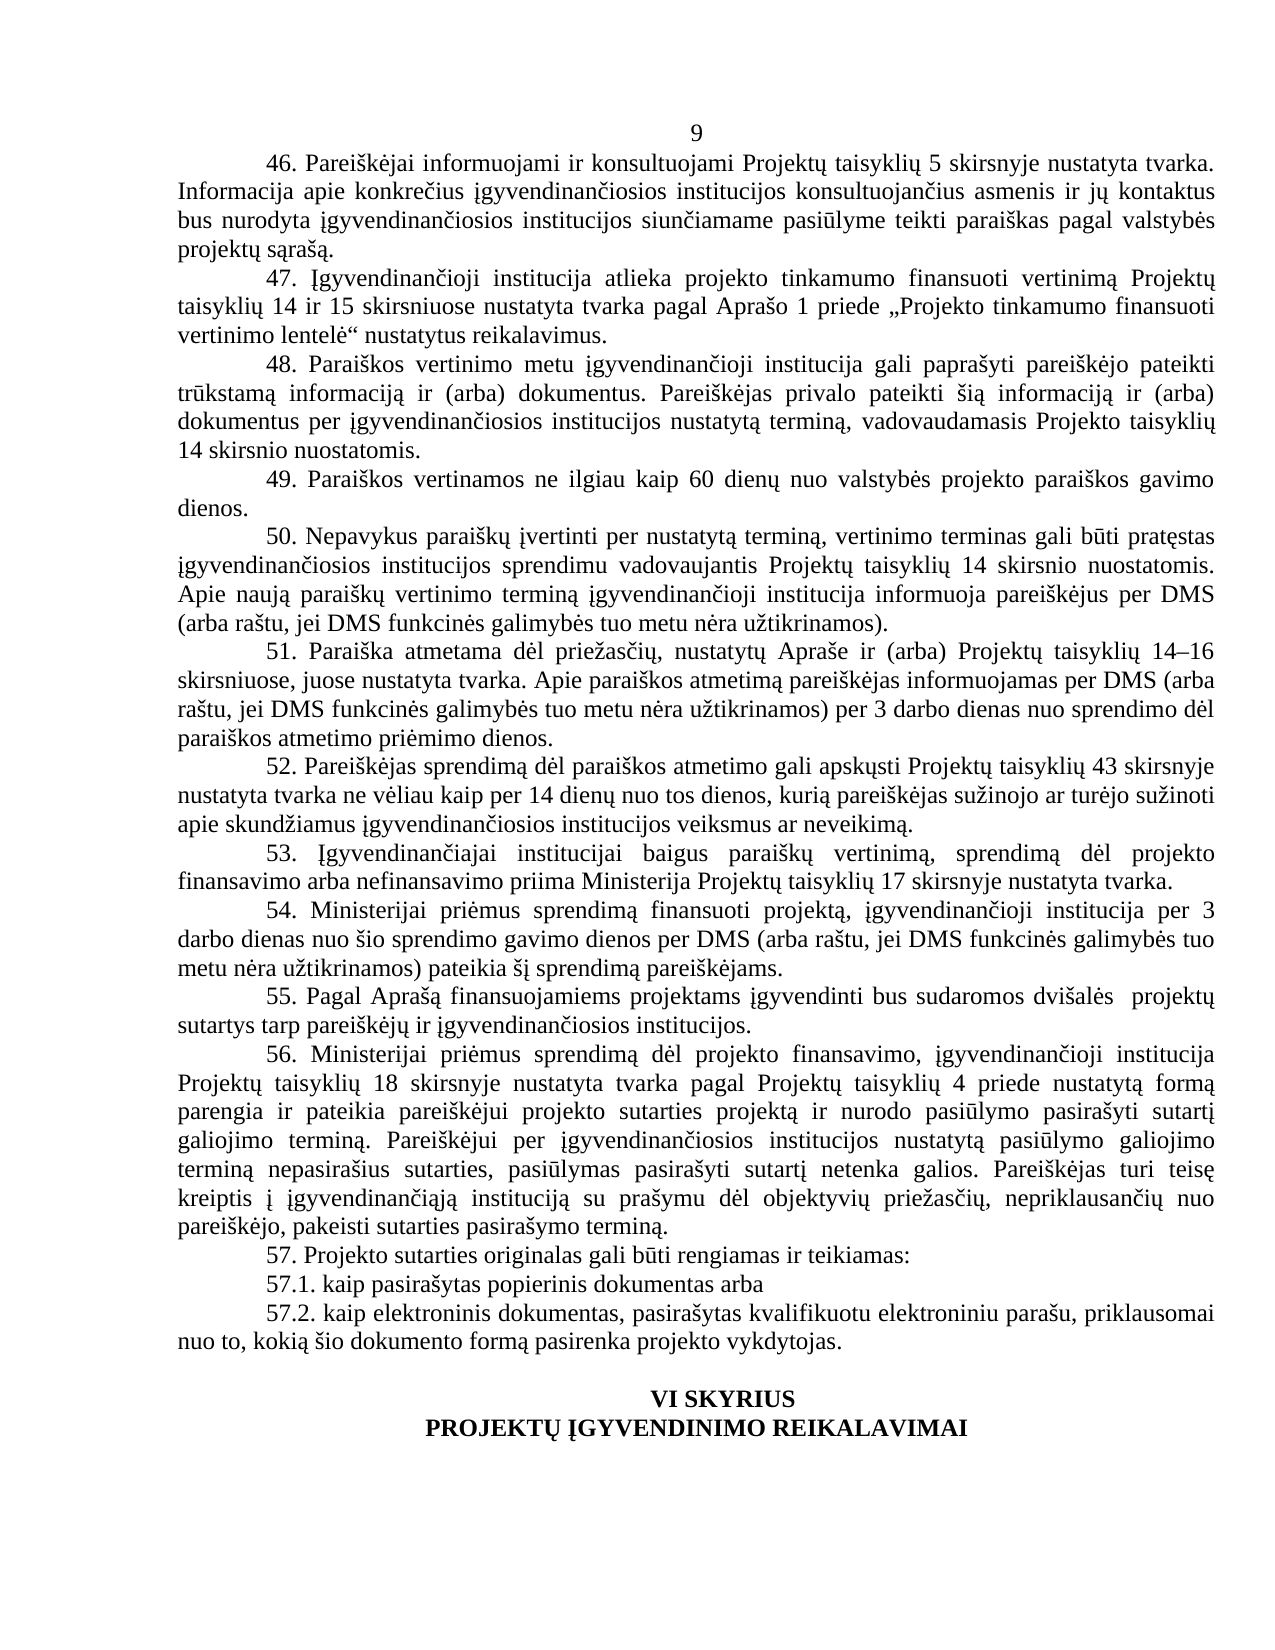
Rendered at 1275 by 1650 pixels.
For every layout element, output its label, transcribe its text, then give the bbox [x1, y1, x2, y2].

text 54. Ministerijai priėmus sprendimą finansuoti projektą, įgyvendinančioji institucija per 3 darbo dienas nuo šio sprendimo gavimo dienos per DMS (arba raštu, jei DMS funkcinės galimybės tuo metu nėra užtikrinamos) pateikia šį sprendimą pareiškėjams. [177, 895, 1216, 981]
text 52. Pareiškėjas sprendimą dėl paraiškos atmetimo gali apskųsti Projektų taisyklių 43 skirsnyje nustatyta tvarka ne vėliau kaip per 14 dienų nuo tos dienos, kurią pareiškėjas sužinojo ar turėjo sužinoti apie skundžiamus įgyvendinančiosios institucijos veiksmus ar neveikimą. [177, 751, 1216, 838]
text 48. Paraiškos vertinimo metu įgyvendinančioji institucija gali paprašyti pareiškėjo pateikti trūkstamą informaciją ir (arba) dokumentus. Pareiškėjas privalo pateikti šią informaciją ir (arba) dokumentus per įgyvendinančiosios institucijos nustatytą terminą, vadovaudamasis Projekto taisyklių 14 skirsnio nuostatomis. [177, 349, 1216, 464]
text 51. Paraiška atmetama dėl priežasčių, nustatytų Apraše ir (arba) Projektų taisyklių 14–16 skirsniuose, juose nustatyta tvarka. Apie paraiškos atmetimą pareiškėjas informuojamas per DMS (arba raštu, jei DMS funkcinės galimybės tuo metu nėra užtikrinamos) per 3 darbo dienas nuo sprendimo dėl paraiškos atmetimo priėmimo dienos. [177, 636, 1216, 751]
text 46. Pareiškėjai informuojami ir konsultuojami Projektų taisyklių 5 skirsnyje nustatyta tvarka. Informacija apie konkrečius įgyvendinančiosios institucijos konsultuojančius asmenis ir jų kontaktus bus nurodyta įgyvendinančiosios institucijos siunčiamame pasiūlyme teikti paraiškas pagal valstybės projektų sąrašą. [177, 148, 1216, 263]
text 55. Pagal Aprašą finansuojamiems projektams įgyvendinti bus sudaromos dvišalės projektų sutartys tarp pareiškėjų ir įgyvendinančiosios institucijos. [177, 981, 1216, 1039]
text PROJEKTŲ ĮGYVENDINIMO REIKALAVIMAI [177, 1413, 1216, 1441]
text 49. Paraiškos vertinamos ne ilgiau kaip 60 dienų nuo valstybės projekto paraiškos gavimo dienos. [177, 464, 1216, 521]
text 56. Ministerijai priėmus sprendimą dėl projekto finansavimo, įgyvendinančioji institucija Projektų taisyklių 18 skirsnyje nustatyta tvarka pagal Projektų taisyklių 4 priede nustatytą formą parengia ir pateikia pareiškėjui projekto sutarties projektą ir nurodo pasiūlymo pasirašyti sutartį galiojimo terminą. Pareiškėjui per įgyvendinančiosios institucijos nustatytą pasiūlymo galiojimo terminą nepasirašius sutarties, pasiūlymas pasirašyti sutartį netenka galios. Pareiškėjas turi teisę kreiptis į įgyvendinančiąją instituciją su prašymu dėl objektyvių priežasčių, nepriklausančių nuo pareiškėjo, pakeisti sutarties pasirašymo terminą. [177, 1039, 1216, 1240]
text 53. Įgyvendinančiajai institucijai baigus paraiškų vertinimą, sprendimą dėl projekto finansavimo arba nefinansavimo priima Ministerija Projektų taisyklių 17 skirsnyje nustatyta tvarka. [177, 838, 1216, 895]
text 47. Įgyvendinančioji institucija atlieka projekto tinkamumo finansuoti vertinimą Projektų taisyklių 14 ir 15 skirsniuose nustatyta tvarka pagal Aprašo 1 priede „Projekto tinkamumo finansuoti vertinimo lentelė“ nustatytus reikalavimus. [177, 263, 1216, 349]
text 57. Projekto sutarties originalas gali būti rengiamas ir teikiamas: [177, 1240, 1216, 1269]
text 57.1. kaip pasirašytas popierinis dokumentas arba [177, 1269, 1216, 1298]
text VI SKYRIUS [229, 1384, 1216, 1413]
text 50. Nepavykus paraiškų įvertinti per nustatytą terminą, vertinimo terminas gali būti pratęstas įgyvendinančiosios institucijos sprendimu vadovaujantis Projektų taisyklių 14 skirsnio nuostatomis. Apie naują paraiškų vertinimo terminą įgyvendinančioji institucija informuoja pareiškėjus per DMS (arba raštu, jei DMS funkcinės galimybės tuo metu nėra užtikrinamos). [177, 521, 1216, 636]
text 57.2. kaip elektroninis dokumentas, pasirašytas kvalifikuotu elektroniniu parašu, priklausomai nuo to, kokią šio dokumento formą pasirenka projekto vykdytojas. [177, 1298, 1216, 1355]
